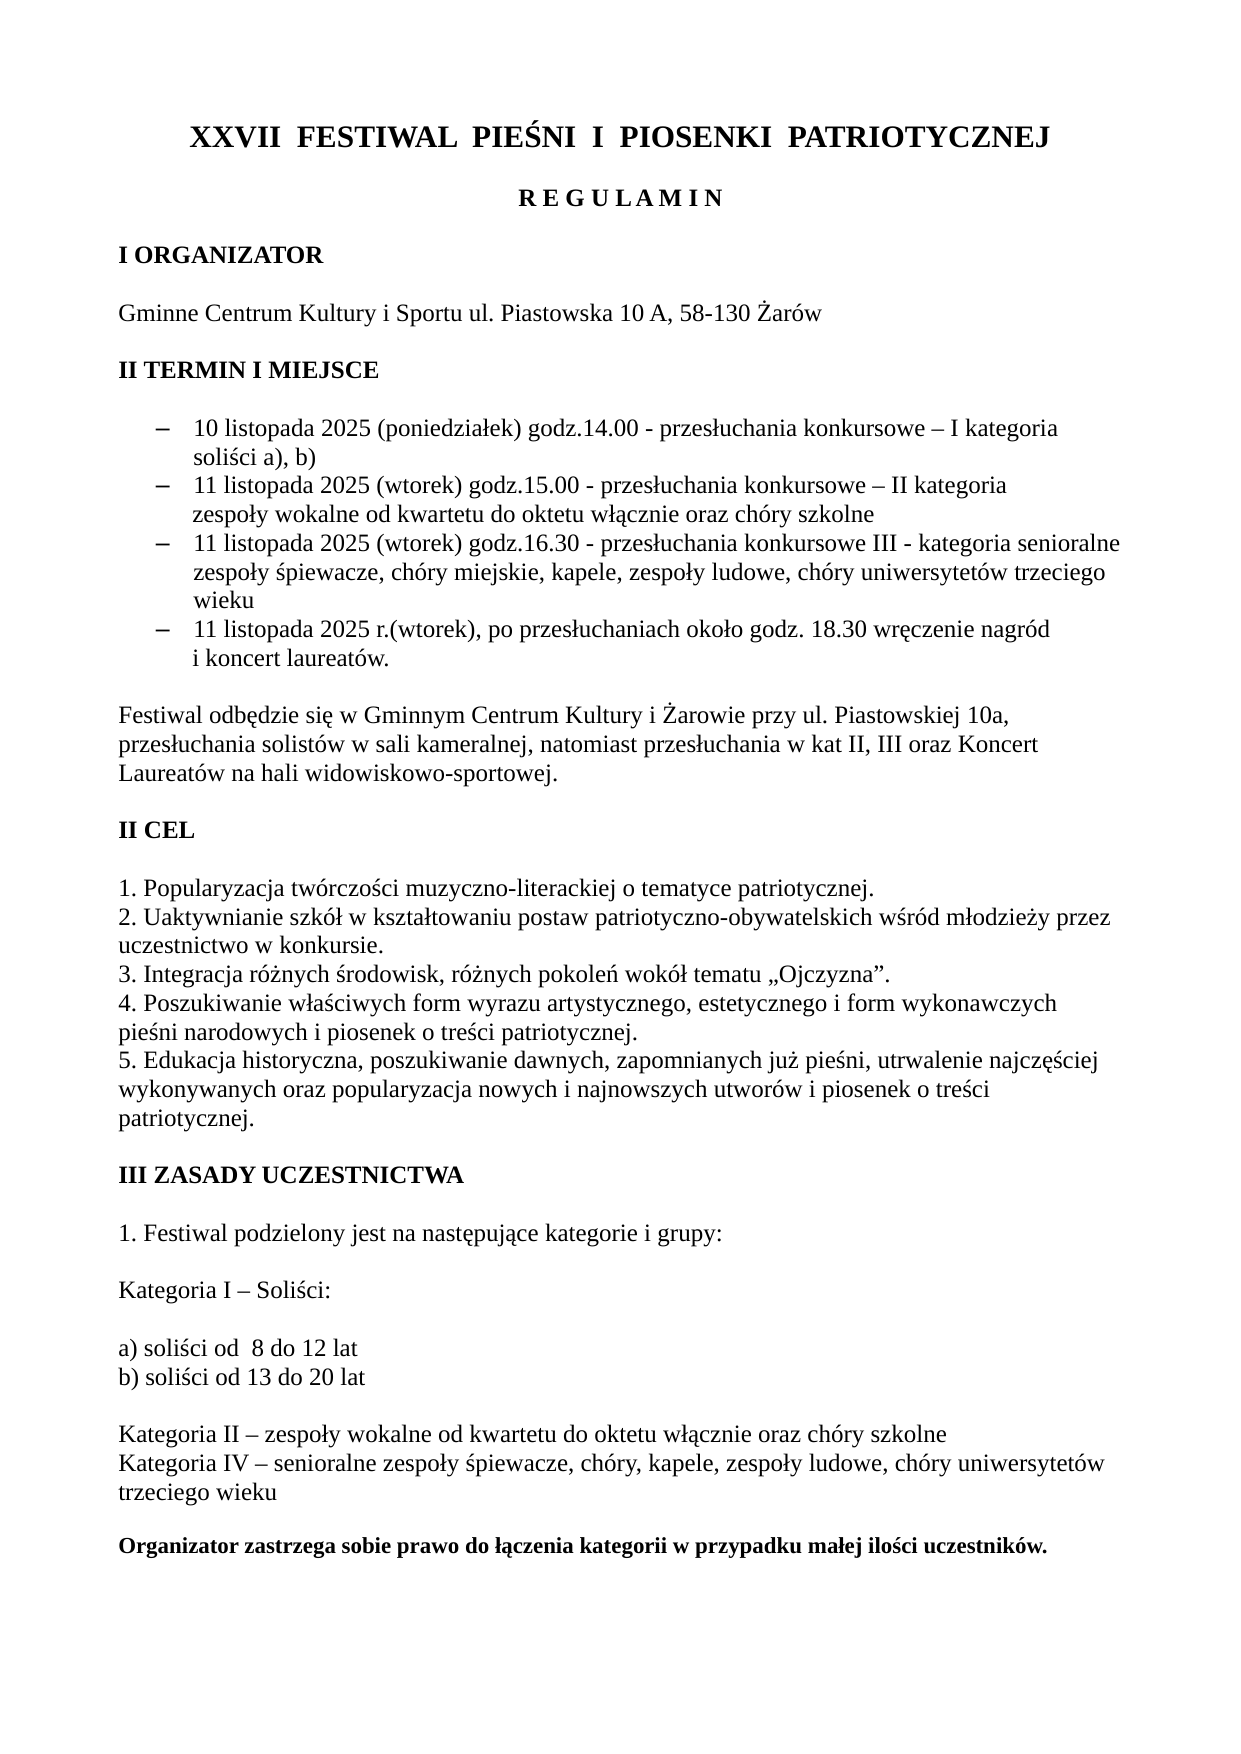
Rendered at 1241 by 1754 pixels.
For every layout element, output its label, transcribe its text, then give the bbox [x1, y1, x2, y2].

text R E G U L A M I N [118, 183, 1122, 212]
text II CEL [118, 815, 1122, 844]
text II TERMIN I MIEJSCE [118, 355, 1122, 384]
text a) soliści od 8 do 12 lat [118, 1333, 1122, 1362]
text I ORGANIZATOR [118, 240, 1122, 269]
text XXVII FESTIWAL PIEŚNI I PIOSENKI PATRIOTYCZNEJ [118, 118, 1122, 154]
list 11 listopada 2025 r.(wtorek), po przesłuchaniach około godz. 18.30 wręczenie nagród [156, 614, 1122, 643]
text III ZASADY UCZESTNICTWA [118, 1160, 1122, 1189]
list 11 listopada 2025 (wtorek) godz.16.30 - przesłuchania konkursowe III - kategoria senioralne zespoły śpiewacze, chóry miejskie, kapele, zespoły ludowe, chóry uniwersytetów trzeciego wieku [156, 528, 1122, 614]
text Kategoria IV – senioralne zespoły śpiewacze, chóry, kapele, zespoły ludowe, chóry uniwersytetów trzeciego wieku [118, 1448, 1122, 1505]
text zespoły wokalne od kwartetu do oktetu włącznie oraz chóry szkolne [118, 499, 1122, 528]
text Kategoria II – zespoły wokalne od kwartetu do oktetu włącznie oraz chóry szkolne [118, 1419, 1122, 1448]
text przesłuchania solistów w sali kameralnej, natomiast przesłuchania w kat II, III oraz Koncert Laureatów na hali widowiskowo-sportowej. [118, 729, 1122, 787]
text 3. Integracja różnych środowisk, różnych pokoleń wokół tematu „Ojczyzna”. [118, 959, 1122, 988]
text i koncert laureatów. [118, 643, 1122, 672]
text Kategoria I – Soliści: [118, 1275, 1122, 1304]
text 2. Uaktywnianie szkół w kształtowaniu postaw patriotyczno-obywatelskich wśród młodzieży przez uczestnictwo w konkursie. [118, 902, 1122, 959]
text Gminne Centrum Kultury i Sportu ul. Piastowska 10 A, 58-130 Żarów [118, 298, 1122, 327]
text 1. Popularyzacja twórczości muzyczno-literackiej o tematyce patriotycznej. [118, 873, 1122, 902]
list 10 listopada 2025 (poniedziałek) godz.14.00 - przesłuchania konkursowe – I kategoria soliści a), b) [156, 413, 1122, 470]
text b) soliści od 13 do 20 lat [118, 1362, 1122, 1390]
text Organizator zastrzega sobie prawo do łączenia kategorii w przypadku małej ilości uczestników. [118, 1532, 1122, 1558]
text 4. Poszukiwanie właściwych form wyrazu artystycznego, estetycznego i form wykonawczych pieśni narodowych i piosenek o treści patriotycznej. [118, 988, 1122, 1045]
text Festiwal odbędzie się w Gminnym Centrum Kultury i Żarowie przy ul. Piastowskiej 10a, [118, 700, 1122, 729]
list 11 listopada 2025 (wtorek) godz.15.00 - przesłuchania konkursowe – II kategoria [156, 470, 1122, 499]
text 1. Festiwal podzielony jest na następujące kategorie i grupy: [118, 1218, 1122, 1247]
text 5. Edukacja historyczna, poszukiwanie dawnych, zapomnianych już pieśni, utrwalenie najczęściej wykonywanych oraz popularyzacja nowych i najnowszych utworów i piosenek o treści patriotycznej. [118, 1045, 1122, 1132]
